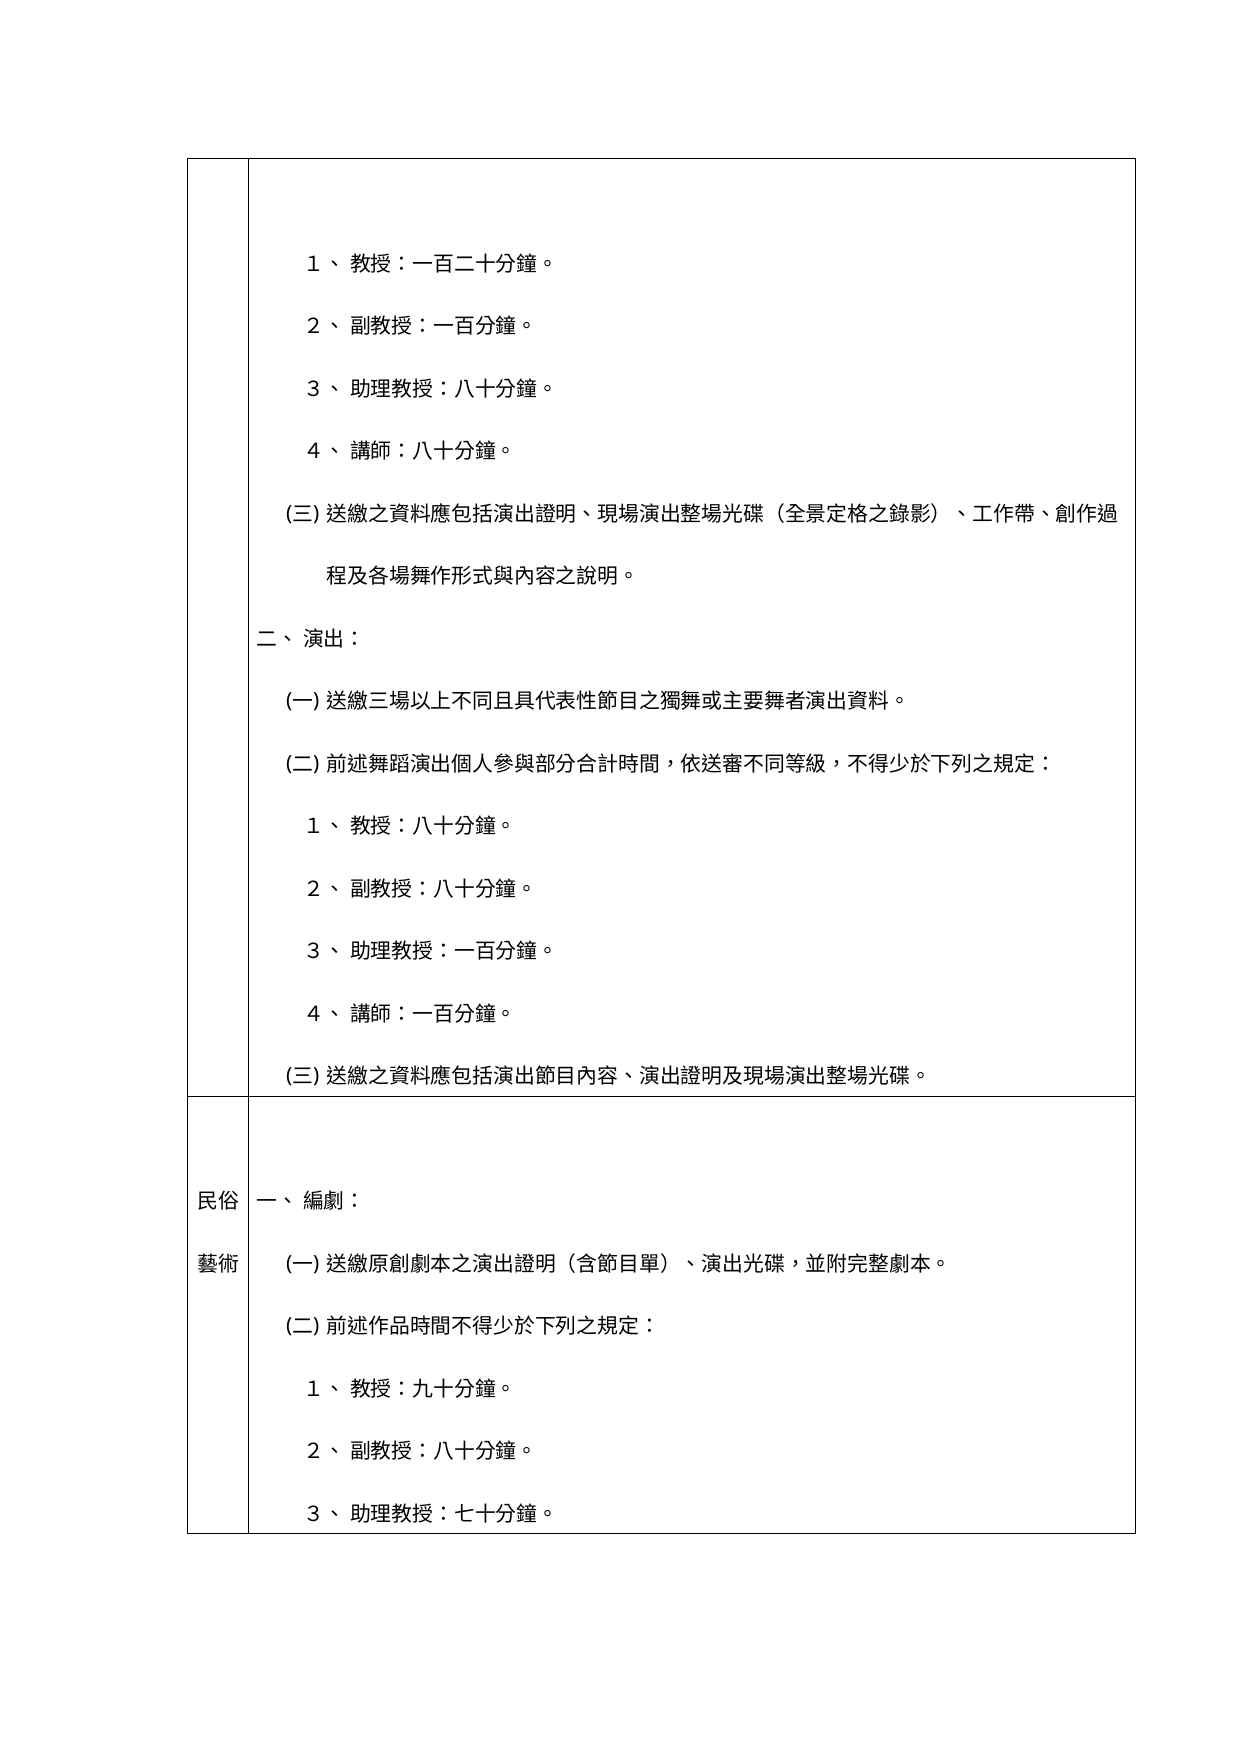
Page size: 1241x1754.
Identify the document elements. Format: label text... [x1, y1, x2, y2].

table_cell [188, 159, 248, 1096]
table_cell 一、 編劇： (一) 送繳原創劇本之演出證明（含節目單）、演出光碟，並附完整劇本。 (二) 前述作品時間不得少於下列之規定： １、 教授：九十分鐘。 ２、 副教授：八十分鐘。 ３、 助理教授：七十分鐘。 [249, 1097, 1135, 1533]
table_cell １、 教授：一百二十分鐘。 ２、 副教授：一百分鐘。 ３、 助理教授：八十分鐘。 ４、 講師：八十分鐘。 (三) 送繳之資料應包括演出證明、現場演出整場光碟（全景定格之錄影）、工作帶、創作過程及各場舞作形式與內容之說明。 二、 演出： (一) 送繳三場以上不同且具代表性節目之獨舞或主要舞者演出資料。 (二) 前述舞蹈演出個人參與部分合計時間，依送審不同等級，不得少於下列之規定： １、 教授：八十分鐘。 ２、 副教授：八十分鐘。 ３、 助理教授：一百分鐘。 ４、 講師：一百分鐘。 (三) 送繳之資料應包括演出節目內容、演出證明及現場演出整場光碟。 [249, 159, 1135, 1096]
table_cell 民俗藝術 [188, 1097, 248, 1533]
